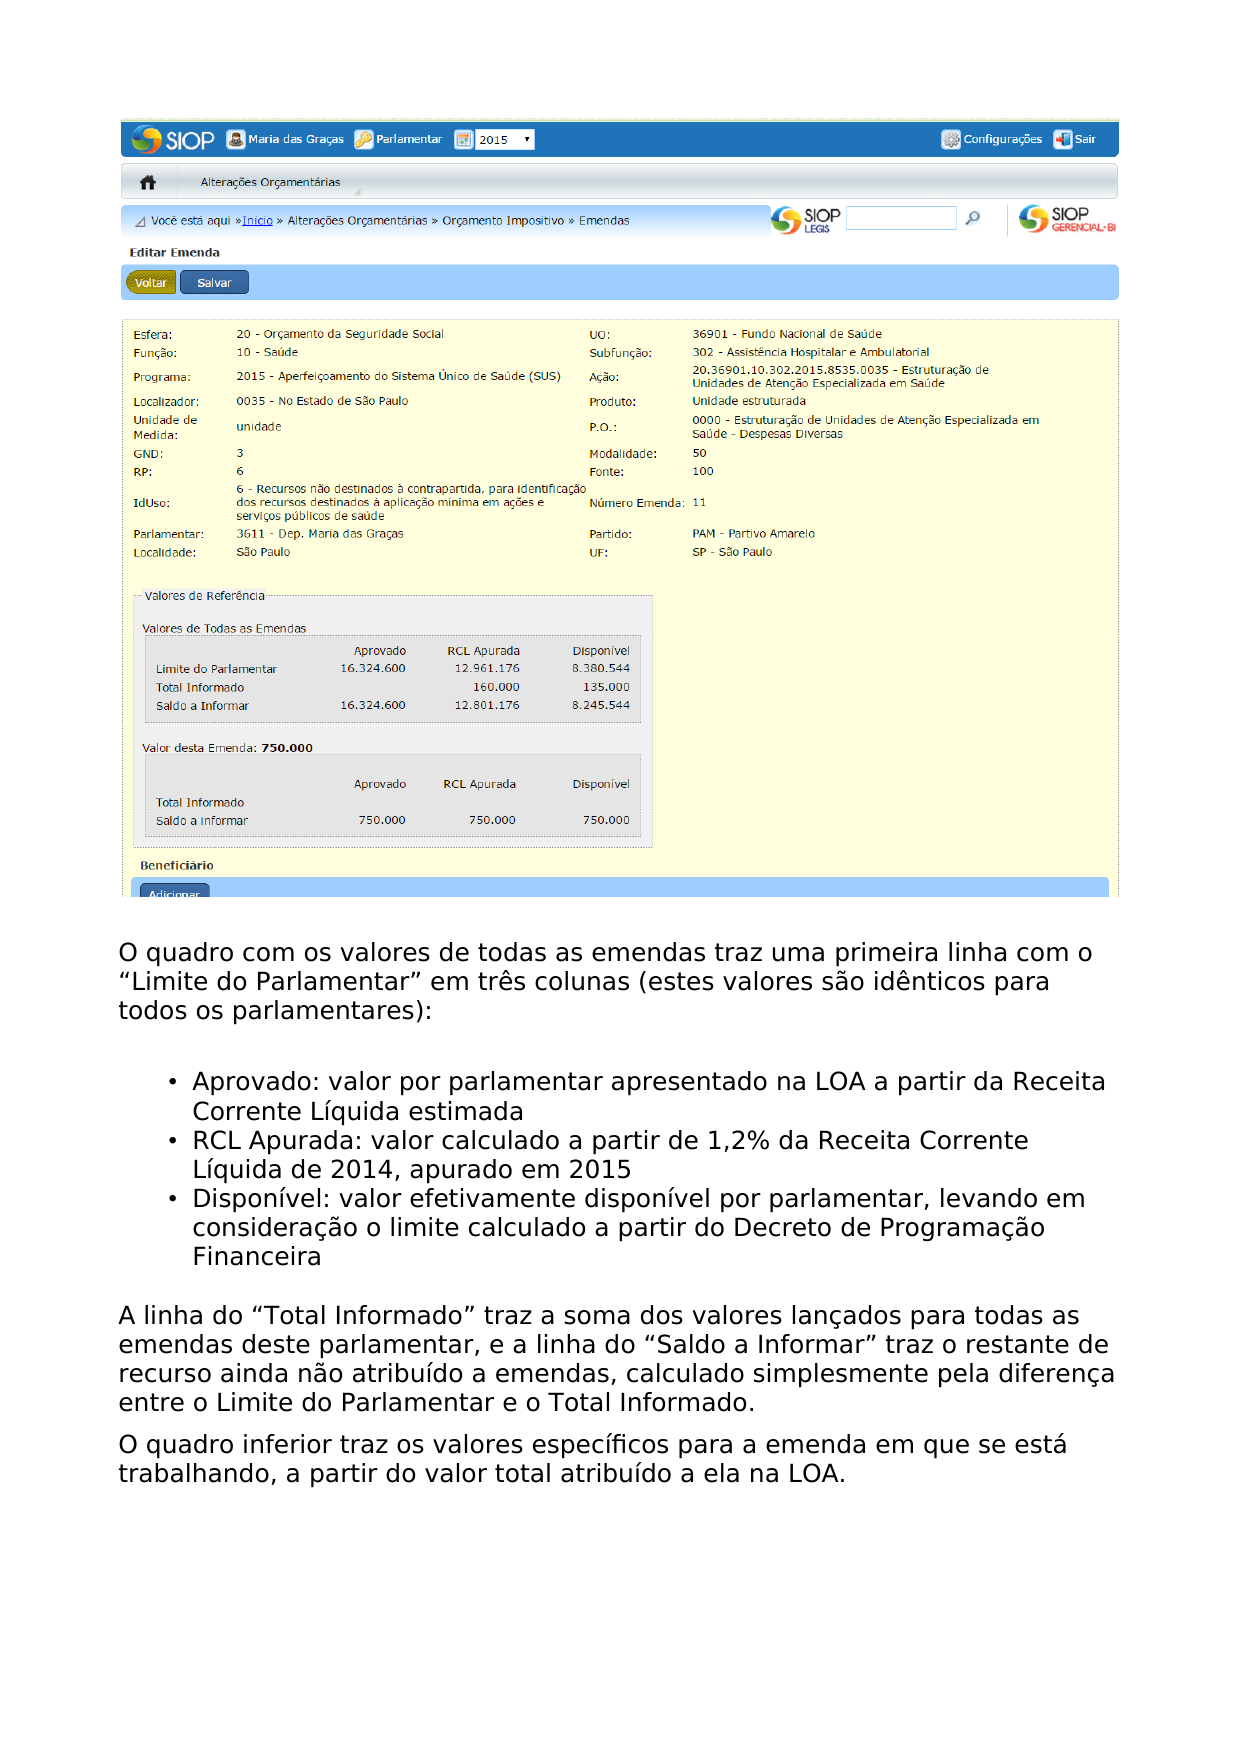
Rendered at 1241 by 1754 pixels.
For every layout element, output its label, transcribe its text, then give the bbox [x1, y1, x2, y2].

list Aprovado: valor por parlamentar apresentado na LOA a partir da Receita Corrente Líquida estimada [177, 1067, 1122, 1126]
picture [118, 118, 1123, 897]
text O quadro com os valores de todas as emendas traz uma primeira linha com o “Limite do Parlamentar” em três colunas (estes valores são idênticos para todos os parlamentares): [118, 938, 1122, 1026]
text A linha do “Total Informado” traz a soma dos valores lançados para todas as emendas deste parlamentar, e a linha do “Saldo a Informar” traz o restante de recurso ainda não atribuído a emendas, calculado simplesmente pela diferença entre o Limite do Parlamentar e o Total Informado. [118, 1301, 1122, 1418]
list RCL Apurada: valor calculado a partir de 1,2% da Receita Corrente Líquida de 2014, apurado em 2015 [177, 1126, 1122, 1184]
text O quadro inferior traz os valores específicos para a emenda em que se está trabalhando, a partir do valor total atribuído a ela na LOA. [118, 1430, 1122, 1489]
list Disponível: valor efetivamente disponível por parlamentar, levando em consideração o limite calculado a partir do Decreto de Programação Financeira [177, 1184, 1122, 1272]
